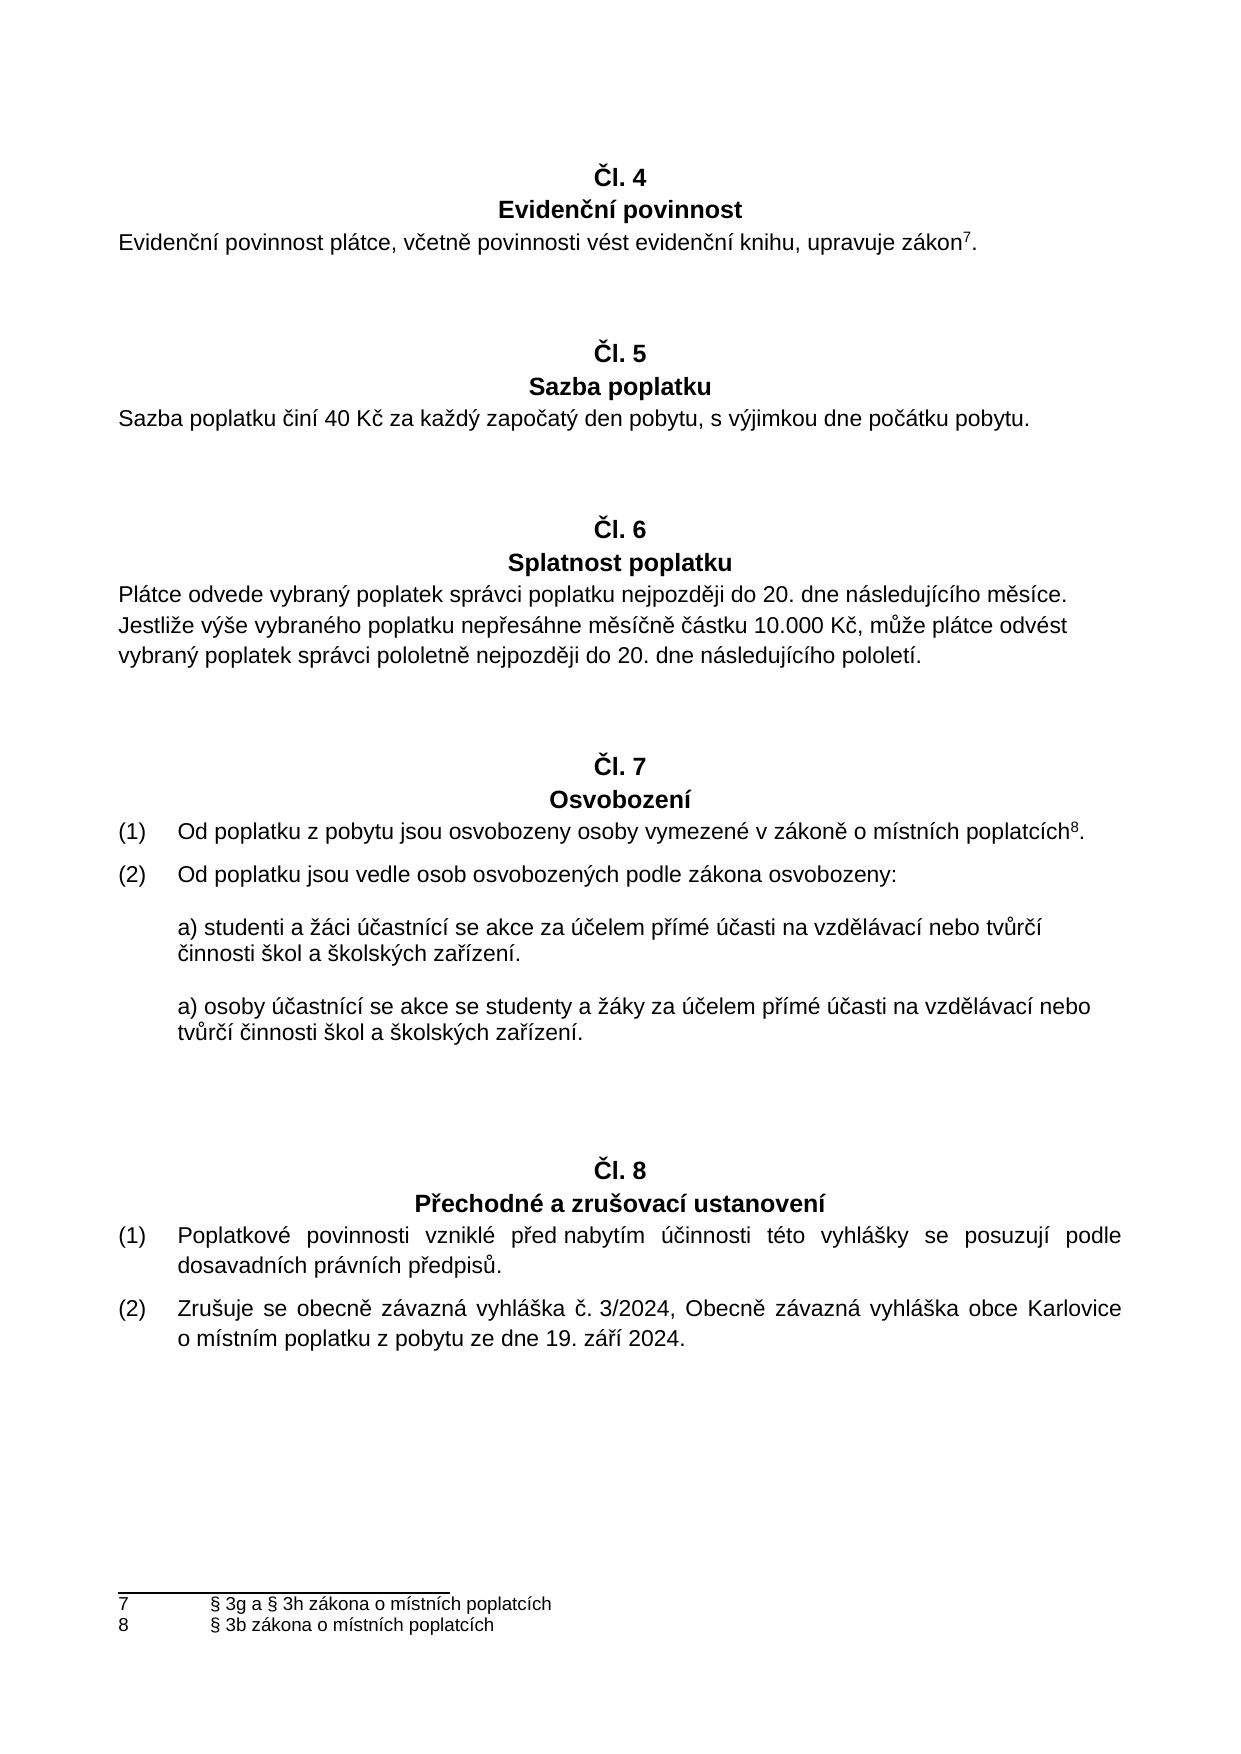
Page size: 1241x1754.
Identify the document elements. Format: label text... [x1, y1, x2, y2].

text Sazba poplatku činí 40 Kč za každý započatý den pobytu, s výjimkou dne počátku pobytu. [118, 405, 1122, 462]
subtitle Čl. 5 Sazba poplatku [118, 339, 1122, 401]
text Plátce odvede vybraný poplatek správci poplatku nejpozději do 20. dne následujícího měsíce. Jestliže výše vybraného poplatku nepřesáhne měsíčně částku 10.000 Kč, může plátce odvést vybraný poplatek správci pololetně nejpozději do 20. dne následujícího pololetí. [118, 581, 1122, 698]
subtitle Čl. 7 Osvobození [118, 752, 1122, 814]
subtitle Čl. 8 Přechodné a zrušovací ustanovení [118, 1156, 1122, 1218]
subtitle Čl. 6 Splatnost poplatku [118, 515, 1122, 577]
list Od poplatku z pobytu jsou osvobozeny osoby vymezené v zákoně o místních poplatcích. [118, 818, 1122, 845]
subtitle Čl. 4 Evidenční povinnost [118, 162, 1122, 224]
list § 3b zákona o místních poplatcích [118, 1614, 1122, 1636]
list Zrušuje se obecně závazná vyhláška č. 3/2024, Obecně závazná vyhláška obce Karlovice o místním poplatku z pobytu ze dne 19. září 2024. [118, 1295, 1122, 1351]
text a) studenti a žáci účastnící se akce za účelem přímé účasti na vzdělávací nebo tvůrčí činnosti škol a školských zařízení. [177, 914, 1122, 993]
list Od poplatku jsou vedle osob osvobozených podle zákona osvobozeny: [118, 861, 1122, 887]
text a) osoby účastnící se akce se studenty a žáky za účelem přímé účasti na vzdělávací nebo tvůrčí činnosti škol a školských zařízení. [177, 993, 1122, 1046]
text Evidenční povinnost plátce, včetně povinnosti vést evidenční knihu, upravuje zákon. [118, 228, 1122, 285]
text § 3g a § 3h zákona o místních poplatcích [118, 1593, 1122, 1614]
list Poplatkové povinnosti vzniklé před nabytím účinnosti této vyhlášky se posuzují podle dosavadních právních předpisů. [118, 1222, 1122, 1278]
